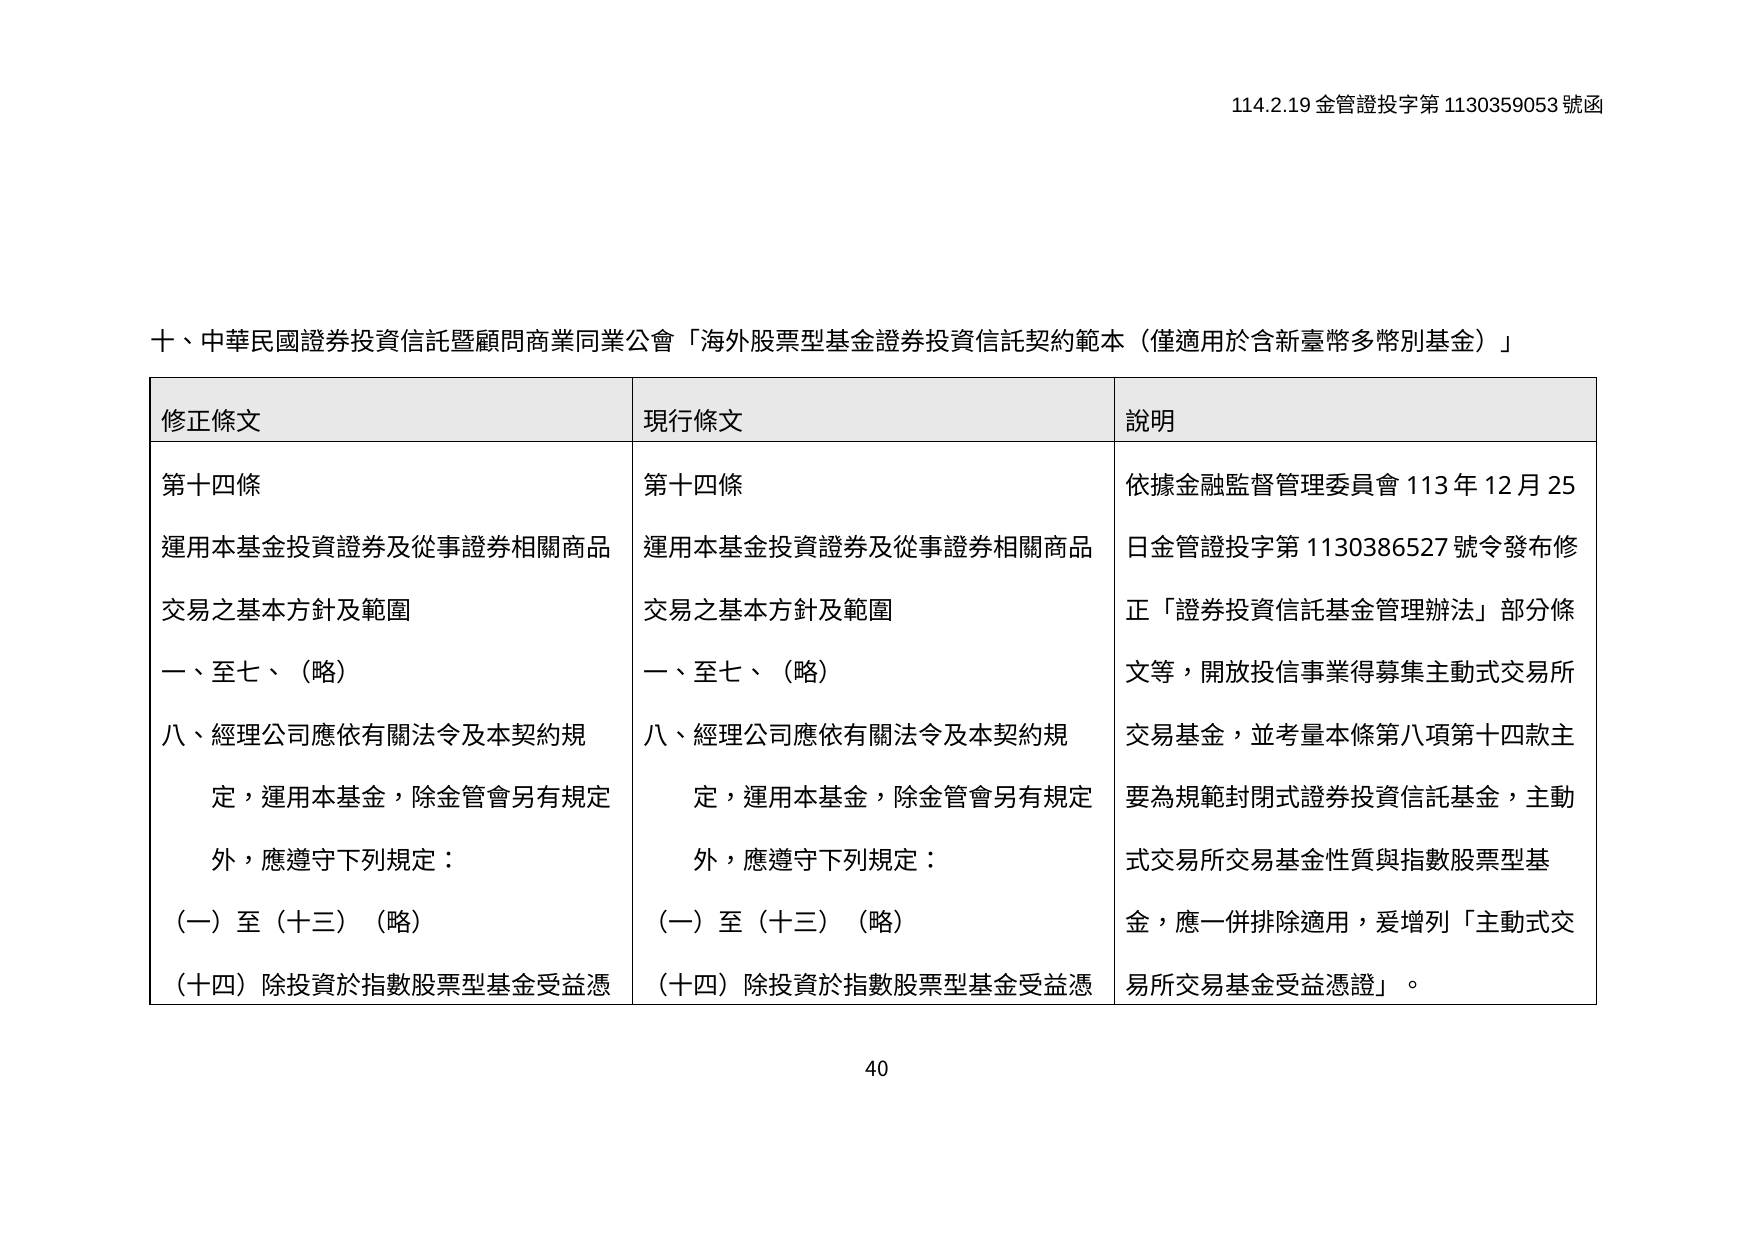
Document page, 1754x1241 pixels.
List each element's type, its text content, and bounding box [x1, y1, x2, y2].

table_cell 依據金融監督管理委員會113年12月25日金管證投字第1130386527號令發布修正「證券投資信託基金管理辦法」部分條文等，開放投信事業得募集主動式交易所交易基金，並考量本條第八項第十四款主要為規範封閉式證券投資信託基金，主動式交易所交易基金性質與指數股票型基金，應一併排除適用，爰增列「主動式交易所交易基金受益憑證」。 [1115, 442, 1596, 1004]
table_cell 第十四條 運用本基金投資證券及從事證券相關商品交易之基本方針及範圍 一、至七、（略） 八、經理公司應依有關法令及本契約規定，運用本基金，除金管會另有規定外，應遵守下列規定： （一）至（十三）（略） （十四）除投資於指數股票型基金受益憑 [633, 442, 1114, 1004]
text 十、中華民國證券投資信託暨顧問商業同業公會「海外股票型基金證券投資信託契約範本（僅適用於含新臺幣多幣別基金）」 [150, 298, 1604, 361]
table_cell 第十四條 運用本基金投資證券及從事證券相關商品交易之基本方針及範圍 一、至七、（略） 八、經理公司應依有關法令及本契約規定，運用本基金，除金管會另有規定外，應遵守下列規定： （一）至（十三）（略） （十四）除投資於指數股票型基金受益憑 [151, 442, 632, 1004]
table_header 說明 [1115, 378, 1596, 441]
table_header 現行條文 [633, 378, 1114, 441]
table_header 修正條文 [151, 378, 632, 441]
